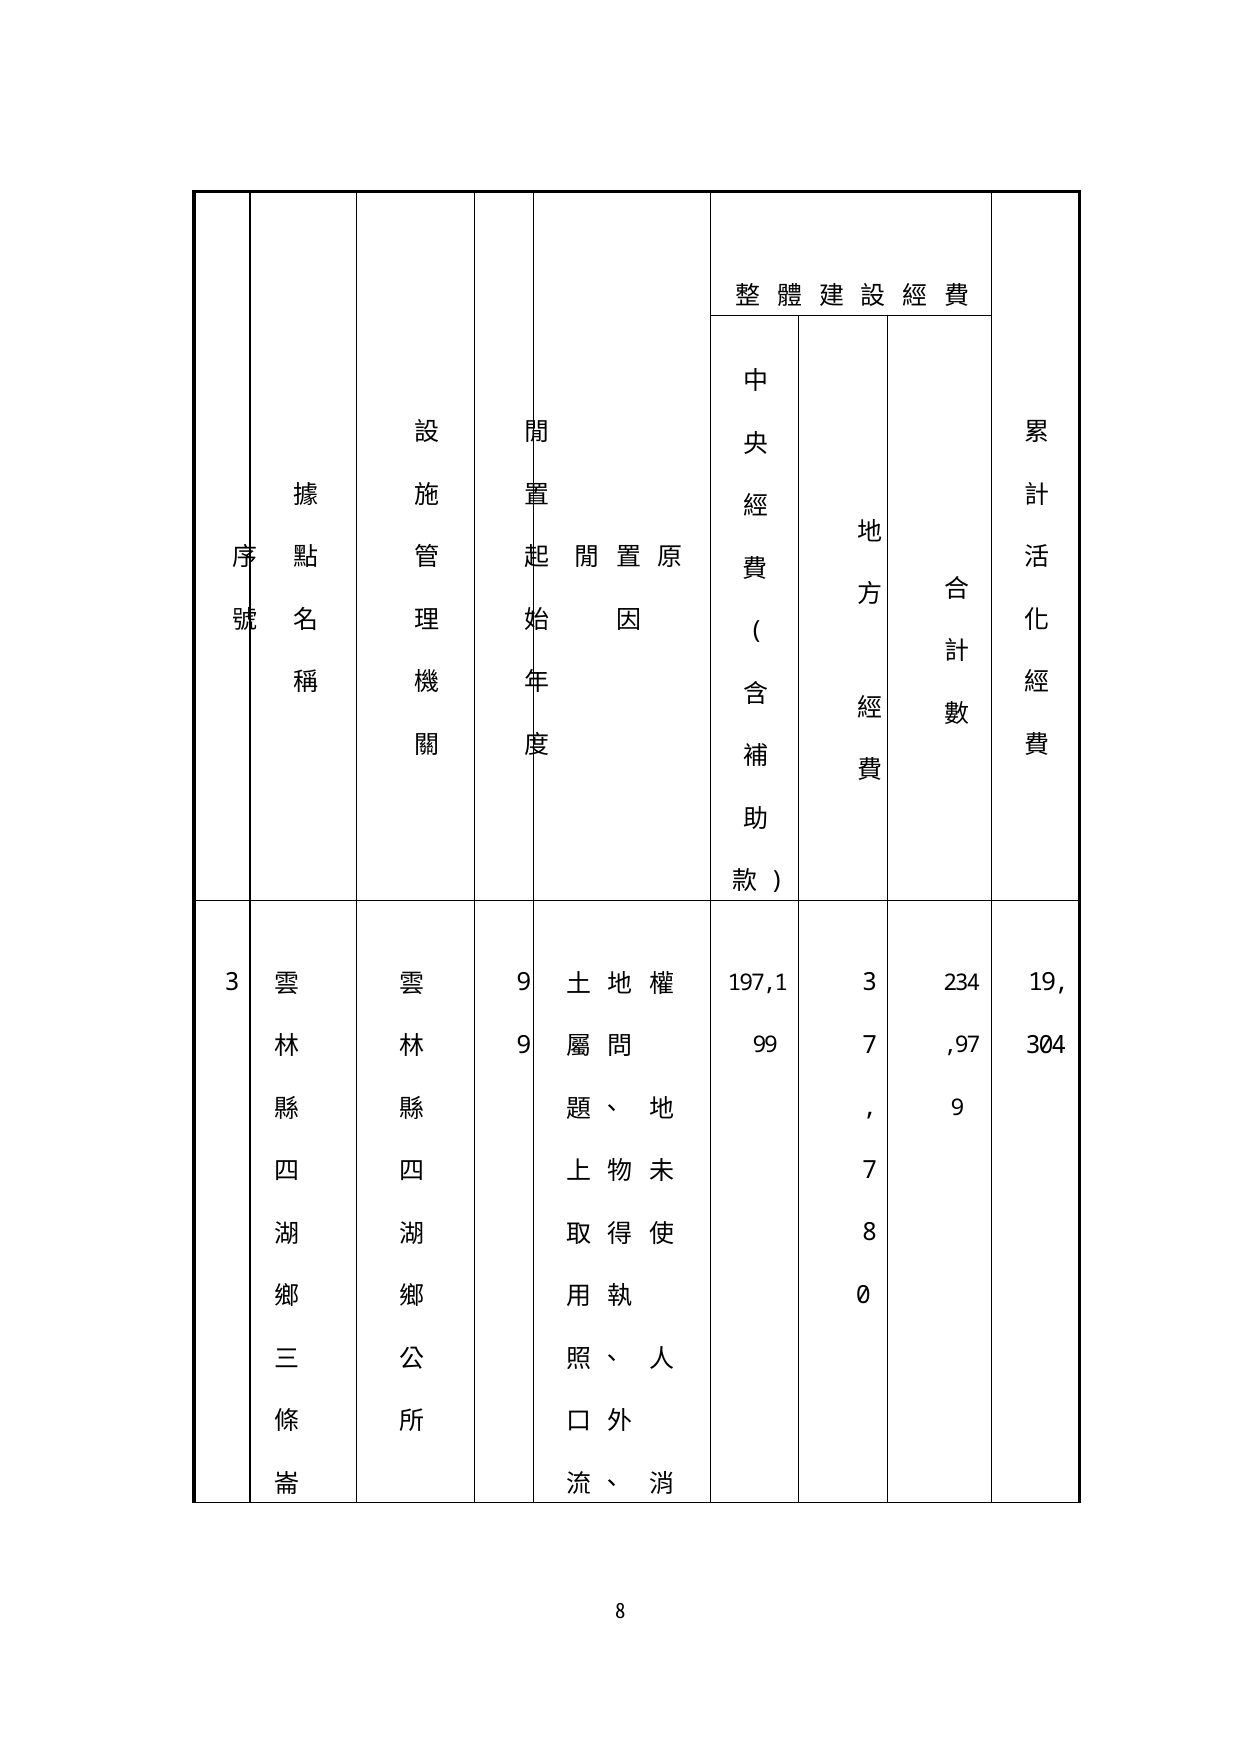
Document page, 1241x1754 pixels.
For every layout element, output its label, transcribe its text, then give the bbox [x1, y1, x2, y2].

table_cell 37,780 [799, 901, 887, 1502]
table_header 整體建設經費 [711, 193, 991, 314]
table_cell 99 [475, 901, 533, 1502]
table_header 序號 [196, 193, 249, 899]
table_header 累計活化經費 [992, 193, 1078, 899]
table_cell 19,304 [992, 901, 1078, 1502]
table_header 據點名稱 [251, 193, 356, 899]
table_cell 中央經費(含補助款) [711, 316, 798, 899]
table_cell 234,979 [888, 901, 991, 1502]
table_header 閒置原因 [534, 193, 710, 899]
table_header 閒置起始年度 [475, 193, 533, 899]
table_cell 合計數 [888, 316, 991, 899]
table_header 設施管理機關 [357, 193, 474, 899]
table_cell 雲林縣四湖鄉公所 [357, 901, 474, 1502]
table_cell 197,199 [711, 901, 798, 1502]
table_cell 地方 經費 [799, 316, 887, 899]
table_cell 土地權屬問題、地上物未取得使用執照、人口外流、消 [534, 901, 710, 1502]
table_cell 3 [196, 901, 249, 1502]
table_cell 雲林縣四湖鄉三條崙 [251, 901, 356, 1502]
